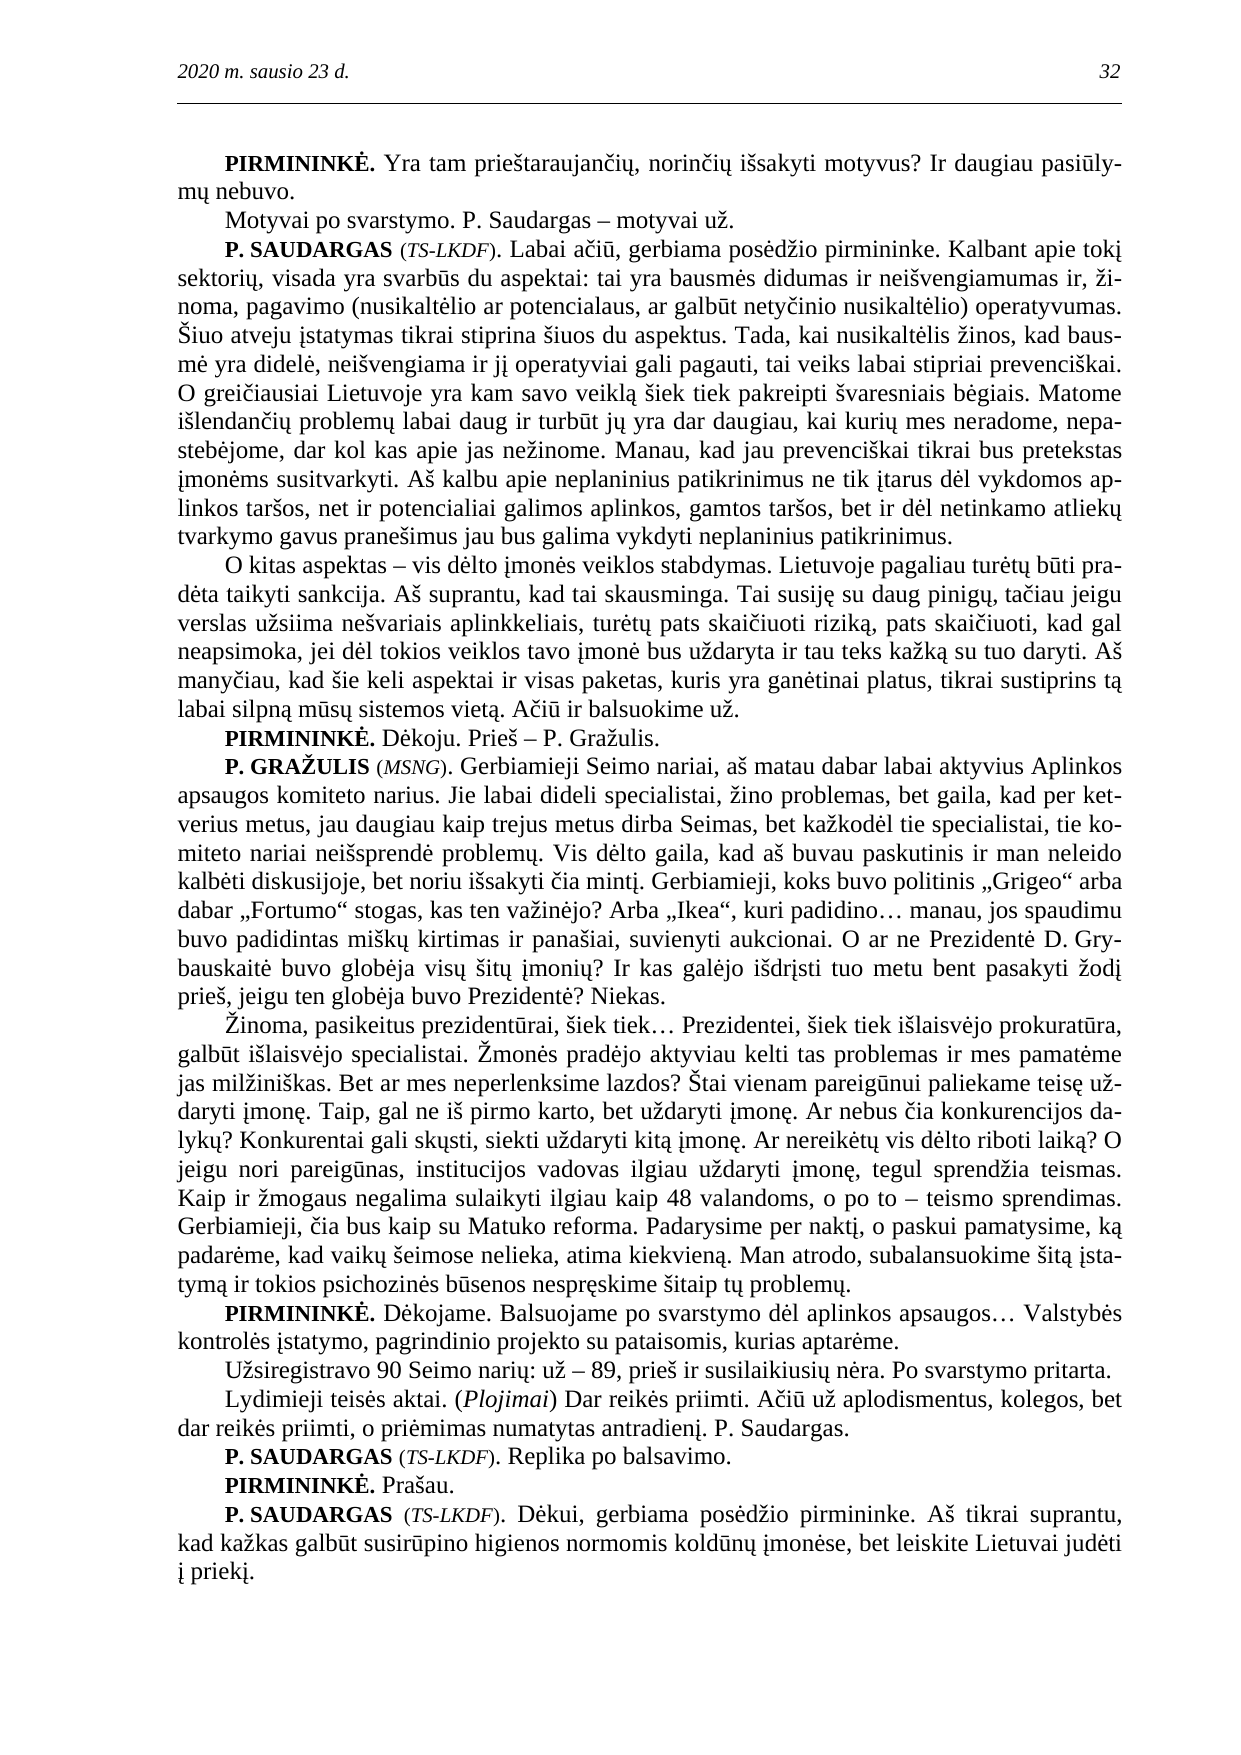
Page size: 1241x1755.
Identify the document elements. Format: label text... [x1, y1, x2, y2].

text PIRMININKĖ. Dė­ko­ju. Prieš – P. Gra­žu­lis. [177, 723, 1122, 751]
text P. SAUDARGAS (TS-LKDF). Re­pli­ka po bal­sa­vi­mo. [177, 1441, 1122, 1470]
text P. GRAŽULIS (MSNG). Ger­bia­mie­ji Sei­mo na­riai, aš ma­tau da­bar la­bai ak­ty­vius Ap­lin­kos ap­sau­gos ko­mi­te­to na­rius. Jie la­bai di­de­li spe­cia­lis­tai, ži­no pro­ble­mas, bet gai­la, kad per ket­ve­rius me­tus, jau dau­giau kaip tre­jus me­tus dir­ba Sei­mas, bet kaž­ko­dėl tie spe­cia­lis­tai, tie ko­mi­te­to na­riai ne­iš­spren­dė pro­ble­mų. Vis dėl­to gai­la, kad aš bu­vau pas­ku­ti­nis ir man ne­lei­do kal­bė­ti dis­ku­si­jo­je, bet no­riu iš­sa­ky­ti čia min­tį. Ger­bia­mie­ji, koks bu­vo po­li­ti­nis „Gri­geo“ ar­ba da­bar „For­tu­mo“ sto­gas, kas ten va­ži­nė­jo? Ar­ba „Ikea“, ku­ri pa­di­di­no… ma­nau, jos spau­di­mu bu­vo pa­di­din­tas miš­kų kir­ti­mas ir pa­na­šiai, su­vie­ny­ti auk­cio­nai. O ar ne Pre­zi­den­tė D. Gry­baus­kai­tė bu­vo glo­bė­ja vi­sų ši­tų įmo­nių? Ir kas ga­lė­jo iš­drįs­ti tuo me­tu bent pa­sa­ky­ti žo­dį prieš, jei­gu ten glo­bė­ja bu­vo Pre­zi­den­tė? Nie­kas. [177, 751, 1122, 1010]
text PIRMININKĖ. Pra­šau. [177, 1470, 1122, 1499]
text Ži­no­ma, pa­si­kei­tus pre­zi­den­tū­rai, šiek tiek… Pre­zi­den­tei, šiek tiek iš­lais­vė­jo pro­ku­ra­tū­ra, gal­būt iš­lais­vė­jo spe­cia­lis­tai. Žmo­nės pra­dė­jo ak­ty­viau kel­ti tas pro­ble­mas ir mes pa­ma­tė­me jas mil­ži­niš­kas. Bet ar mes ne­per­lenk­si­me laz­dos? Štai vie­nam pa­rei­gū­nui pa­lie­ka­me tei­sę už­da­ry­ti įmo­nę. Taip, gal ne iš pir­mo kar­to, bet už­da­ry­ti įmo­nę. Ar ne­bus čia kon­ku­ren­ci­jos da­ly­kų? Kon­ku­ren­tai ga­li skųs­ti, siek­ti už­da­ry­ti ki­tą įmo­nę. Ar ne­rei­kė­tų vis dėl­to ri­bo­ti lai­ką? O jei­gu no­ri pa­rei­gū­nas, ins­ti­tu­ci­jos va­do­vas il­giau už­da­ry­ti įmo­nę, te­gul spren­džia teis­mas. Kaip ir žmo­gaus ne­ga­li­ma su­lai­ky­ti il­giau kaip 48 va­lan­doms, o po to – teis­mo spren­di­mas. Ger­bia­mie­ji, čia bus kaip su Ma­tu­ko re­for­ma. Pa­da­ry­si­me per nak­tį, o pas­kui pa­ma­ty­si­me, ką pa­da­rė­me, kad vai­kų šei­mo­se ne­lie­ka, at­ima kiek­vie­ną. Man at­ro­do, su­ba­lan­suo­ki­me ši­tą įsta­ty­mą ir to­kios psi­cho­zi­nės bū­se­nos ne­spręs­ki­me ši­taip tų pro­ble­mų. [177, 1010, 1122, 1298]
text Mo­ty­vai po svars­ty­mo. P. Sau­dar­gas – mo­ty­vai už. [177, 205, 1122, 234]
text P. SAUDARGAS (TS-LKDF). Dė­kui, ger­bia­ma po­sė­džio pir­mi­nin­ke. Aš tik­rai su­pran­tu, kad kaž­kas gal­būt su­si­rū­pi­no hi­gie­nos nor­mo­mis kol­dū­nų įmo­nė­se, bet leis­ki­te Lie­tu­vai ju­dė­ti į prie­kį. [177, 1499, 1122, 1585]
text PIRMININKĖ. Yra tam prieš­ta­rau­jan­čių, no­rin­čių iš­sa­ky­ti mo­ty­vus? Ir dau­giau pa­siū­ly­mų ne­bu­vo. [177, 148, 1122, 205]
text Ly­di­mie­ji tei­sės ak­tai. (Plo­ji­mai) Dar rei­kės pri­im­ti. Ačiū už aplo­dis­mentus, ko­le­gos, bet dar rei­kės pri­im­ti, o pri­ėmi­mas nu­ma­ty­tas ant­ra­die­nį. P. Sau­dar­gas. [177, 1384, 1122, 1441]
text Užsiregistravo 90 Sei­mo na­rių: už – 89, prieš ir su­si­lai­kiu­sių nė­ra. Po svars­ty­mo pri­tar­ta. [177, 1355, 1122, 1384]
text O ki­tas as­pek­tas – vis dėl­to įmo­nės veik­los stab­dy­mas. Lie­tu­vo­je pa­ga­liau tu­rė­tų bū­ti pra­dė­ta tai­ky­ti sank­ci­ja. Aš su­pran­tu, kad tai skaus­min­ga. Tai su­si­ję su daug pi­ni­gų, ta­čiau jei­gu ver­slas už­si­i­ma ne­šva­riais ap­link­ke­liais, tu­rė­tų pats skai­čiuo­ti ri­zi­ką, pats skai­čiuo­ti, kad gal ne­ap­si­mo­ka, jei dėl to­kios veik­los ta­vo įmo­nė bus už­da­ry­ta ir tau teks kaž­ką su tuo da­ry­ti. Aš ma­ny­čiau, kad šie ke­li as­pek­tai ir vi­sas pa­ke­tas, ku­ris yra ga­nė­ti­nai pla­tus, tik­rai su­stip­rins tą la­bai sil­pną mū­sų sis­te­mos vie­tą. Ačiū ir bal­suo­ki­me už. [177, 550, 1122, 723]
text PIRMININKĖ. Dė­ko­ja­me. Bal­suo­ja­me po svars­ty­mo dėl ap­lin­kos ap­sau­gos… Vals­ty­bės kon­tro­lės įsta­ty­mo, pa­grin­di­nio pro­jek­to su pa­tai­so­mis, ku­rias ap­ta­rė­me. [177, 1298, 1122, 1355]
text P. SAUDARGAS (TS-LKDF). La­bai ačiū, ger­bia­ma po­sė­džio pir­mi­nin­ke. Kal­bant apie to­kį sek­to­rių, vi­sa­da yra svar­būs du as­pek­tai: tai yra baus­mės di­du­mas ir ne­iš­ven­gia­mu­mas ir, ži­no­ma, pa­ga­vi­mo (nu­si­kal­tė­lio ar po­ten­cia­laus, ar gal­būt ne­ty­či­nio nu­si­kal­tė­lio) ope­ra­ty­vu­mas. Šiuo at­ve­ju įsta­ty­mas tik­rai stip­ri­na šiuos du as­pek­tus. Ta­da, kai nu­si­kal­tė­lis ži­nos, kad baus­mė yra di­de­lė, ne­iš­ven­gia­ma ir jį ope­ra­ty­viai ga­li pa­gau­ti, tai veiks la­bai stip­riai pre­ven­ciš­kai. O grei­čiau­siai Lie­tu­vo­je yra kam sa­vo veik­lą šiek tiek pa­kreip­ti šva­res­niais bė­giais. Ma­to­me iš­len­dan­čių pro­ble­mų la­bai daug ir tur­būt jų yra dar dau­giau, kai ku­rių mes ne­ra­do­me, ne­pa­ste­bė­jo­me, dar kol kas apie jas ne­ži­no­me. Ma­nau, kad jau pre­ven­ciš­kai tik­rai bus pre­teks­tas įmo­nėms su­si­tvar­ky­ti. Aš kal­bu apie ne­pla­ni­nius pa­tik­ri­ni­mus ne tik įta­rus dėl vyk­do­mos ap­lin­kos tar­šos, net ir po­ten­cia­liai ga­li­mos ap­lin­kos, gam­tos tar­šos, bet ir dėl ne­tin­ka­mo at­lie­kų tvar­ky­mo ga­vus pra­ne­ši­mus jau bus ga­li­ma vyk­dy­ti ne­pla­ni­nius pa­tik­ri­ni­mus. [177, 234, 1122, 550]
